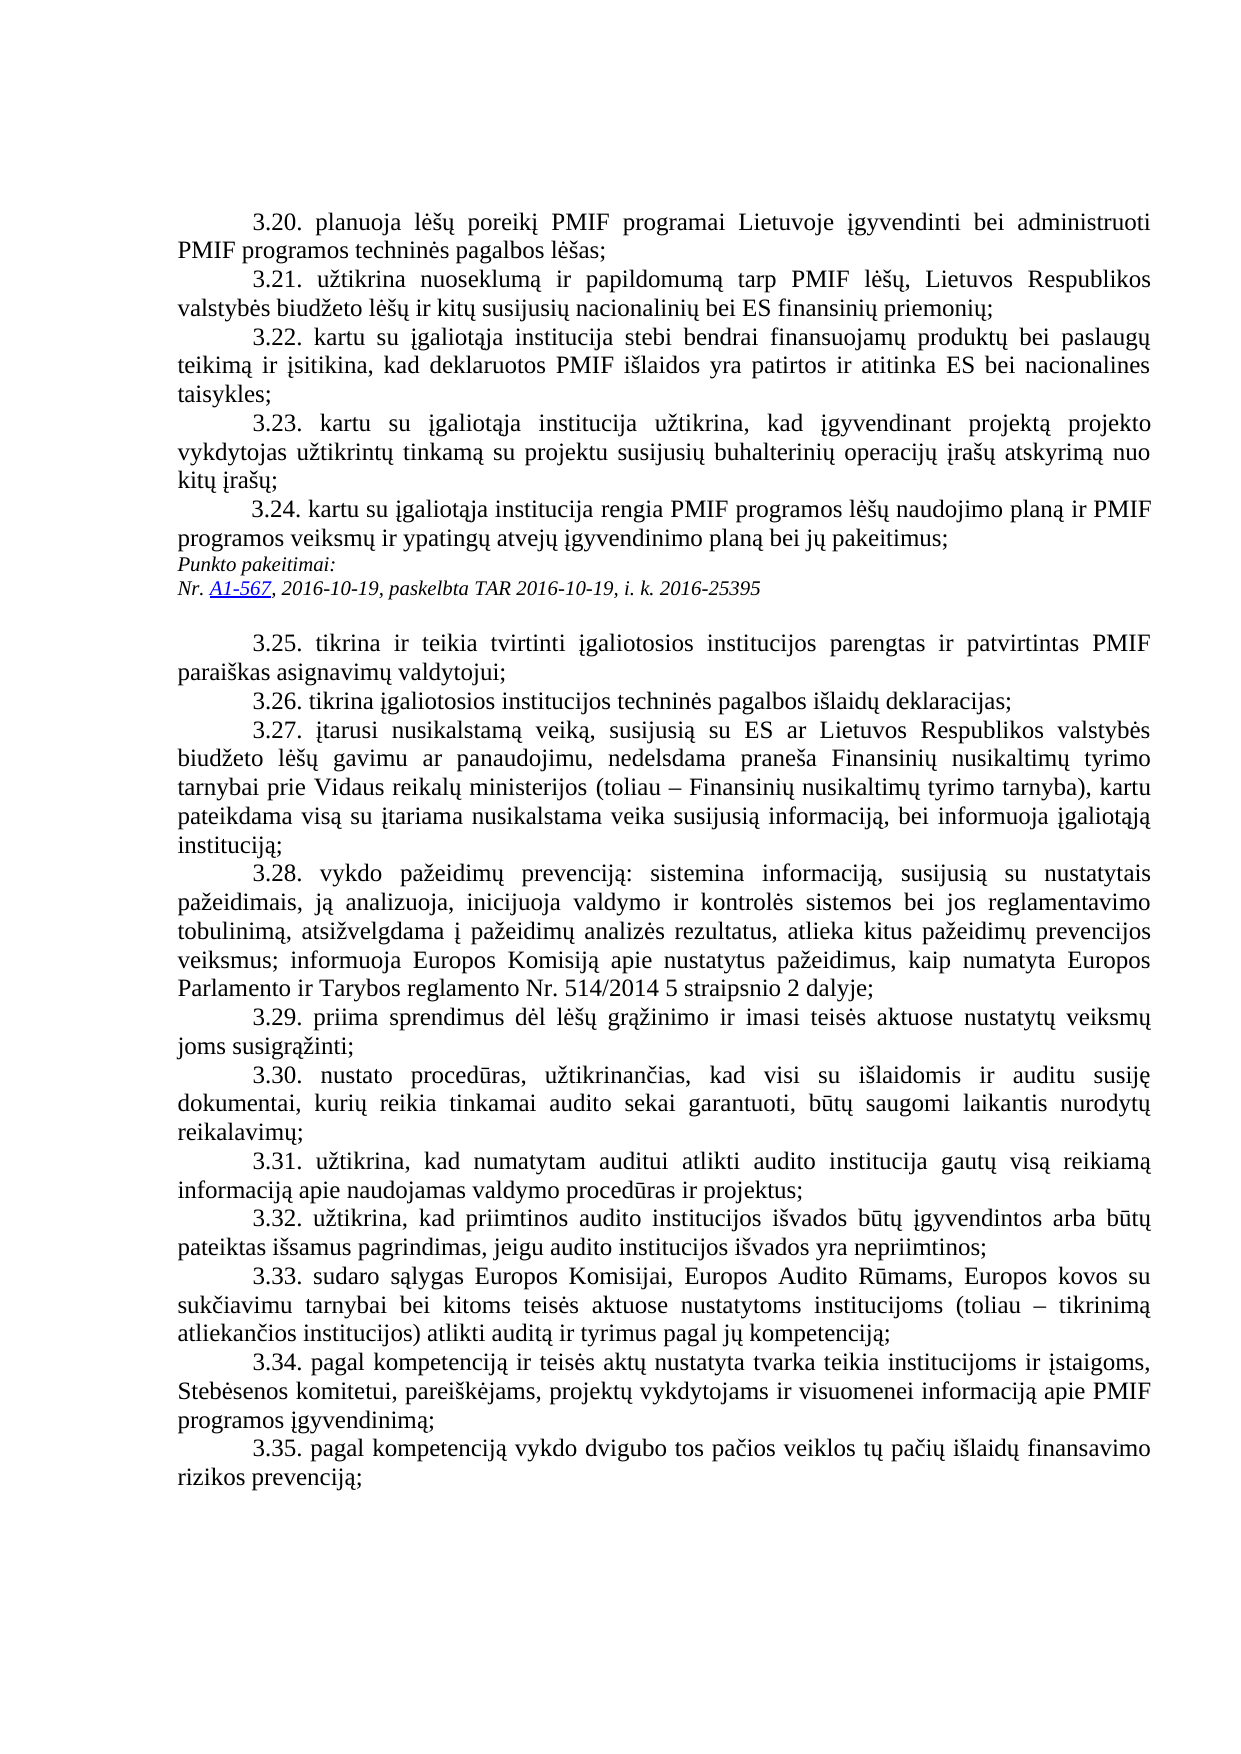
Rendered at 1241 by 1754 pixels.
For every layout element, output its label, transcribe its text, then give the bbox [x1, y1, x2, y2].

text 3.21. užtikrina nuoseklumą ir papildomumą tarp PMIF lėšų, Lietuvos Respublikos valstybės biudžeto lėšų ir kitų susijusių nacionalinių bei ES finansinių priemonių; [177, 264, 1152, 322]
text 3.20. planuoja lėšų poreikį PMIF programai Lietuvoje įgyvendinti bei administruoti PMIF programos techninės pagalbos lėšas; [177, 207, 1152, 264]
text 3.22. kartu su įgaliotąja institucija stebi bendrai finansuojamų produktų bei paslaugų teikimą ir įsitikina, kad deklaruotos PMIF išlaidos yra patirtos ir atitinka ES bei nacionalines taisykles; [177, 322, 1152, 408]
text 3.26. tikrina įgaliotosios institucijos techninės pagalbos išlaidų deklaracijas; [177, 686, 1152, 715]
text 3.35. pagal kompetenciją vykdo dvigubo tos pačios veiklos tų pačių išlaidų finansavimo rizikos prevenciją; [177, 1433, 1152, 1491]
text 3.25. tikrina ir teikia tvirtinti įgaliotosios institucijos parengtas ir patvirtintas PMIF paraiškas asignavimų valdytojui; [177, 628, 1152, 686]
text Punkto pakeitimai: [177, 552, 1152, 576]
text 3.29. priima sprendimus dėl lėšų grąžinimo ir imasi teisės aktuose nustatytų veiksmų joms susigrąžinti; [177, 1002, 1152, 1060]
text 3.23. kartu su įgaliotąja institucija užtikrina, kad įgyvendinant projektą projekto vykdytojas užtikrintų tinkamą su projektu susijusių buhalterinių operacijų įrašų atskyrimą nuo kitų įrašų; [177, 408, 1152, 494]
text Nr. A1-567, 2016-10-19, paskelbta TAR 2016-10-19, i. k. 2016-25395 [177, 576, 1152, 600]
text 3.24. kartu su įgaliotąja institucija rengia PMIF programos lėšų naudojimo planą ir PMIF programos veiksmų ir ypatingų atvejų įgyvendinimo planą bei jų pakeitimus; [177, 494, 1152, 552]
text 3.33. sudaro sąlygas Europos Komisijai, Europos Audito Rūmams, Europos kovos su sukčiavimu tarnybai bei kitoms teisės aktuose nustatytoms institucijoms (toliau – tikrinimą atliekančios institucijos) atlikti auditą ir tyrimus pagal jų kompetenciją; [177, 1261, 1152, 1347]
text 3.31. užtikrina, kad numatytam auditui atlikti audito institucija gautų visą reikiamą informaciją apie naudojamas valdymo procedūras ir projektus; [177, 1146, 1152, 1203]
text 3.27. įtarusi nusikalstamą veiką, susijusią su ES ar Lietuvos Respublikos valstybės biudžeto lėšų gavimu ar panaudojimu, nedelsdama praneša Finansinių nusikaltimų tyrimo tarnybai prie Vidaus reikalų ministerijos (toliau – Finansinių nusikaltimų tyrimo tarnyba), kartu pateikdama visą su įtariama nusikalstama veika susijusią informaciją, bei informuoja įgaliotąją instituciją; [177, 715, 1152, 858]
text 3.34. pagal kompetenciją ir teisės aktų nustatyta tvarka teikia institucijoms ir įstaigoms, Stebėsenos komitetui, pareiškėjams, projektų vykdytojams ir visuomenei informaciją apie PMIF programos įgyvendinimą; [177, 1347, 1152, 1433]
text 3.28. vykdo pažeidimų prevenciją: sistemina informaciją, susijusią su nustatytais pažeidimais, ją analizuoja, inicijuoja valdymo ir kontrolės sistemos bei jos reglamentavimo tobulinimą, atsižvelgdama į pažeidimų analizės rezultatus, atlieka kitus pažeidimų prevencijos veiksmus; informuoja Europos Komisiją apie nustatytus pažeidimus, kaip numatyta Europos Parlamento ir Tarybos reglamento Nr. 514/2014 5 straipsnio 2 dalyje; [177, 858, 1152, 1002]
text 3.32. užtikrina, kad priimtinos audito institucijos išvados būtų įgyvendintos arba būtų pateiktas išsamus pagrindimas, jeigu audito institucijos išvados yra nepriimtinos; [177, 1203, 1152, 1261]
text 3.30. nustato procedūras, užtikrinančias, kad visi su išlaidomis ir auditu susiję dokumentai, kurių reikia tinkamai audito sekai garantuoti, būtų saugomi laikantis nurodytų reikalavimų; [177, 1060, 1152, 1146]
